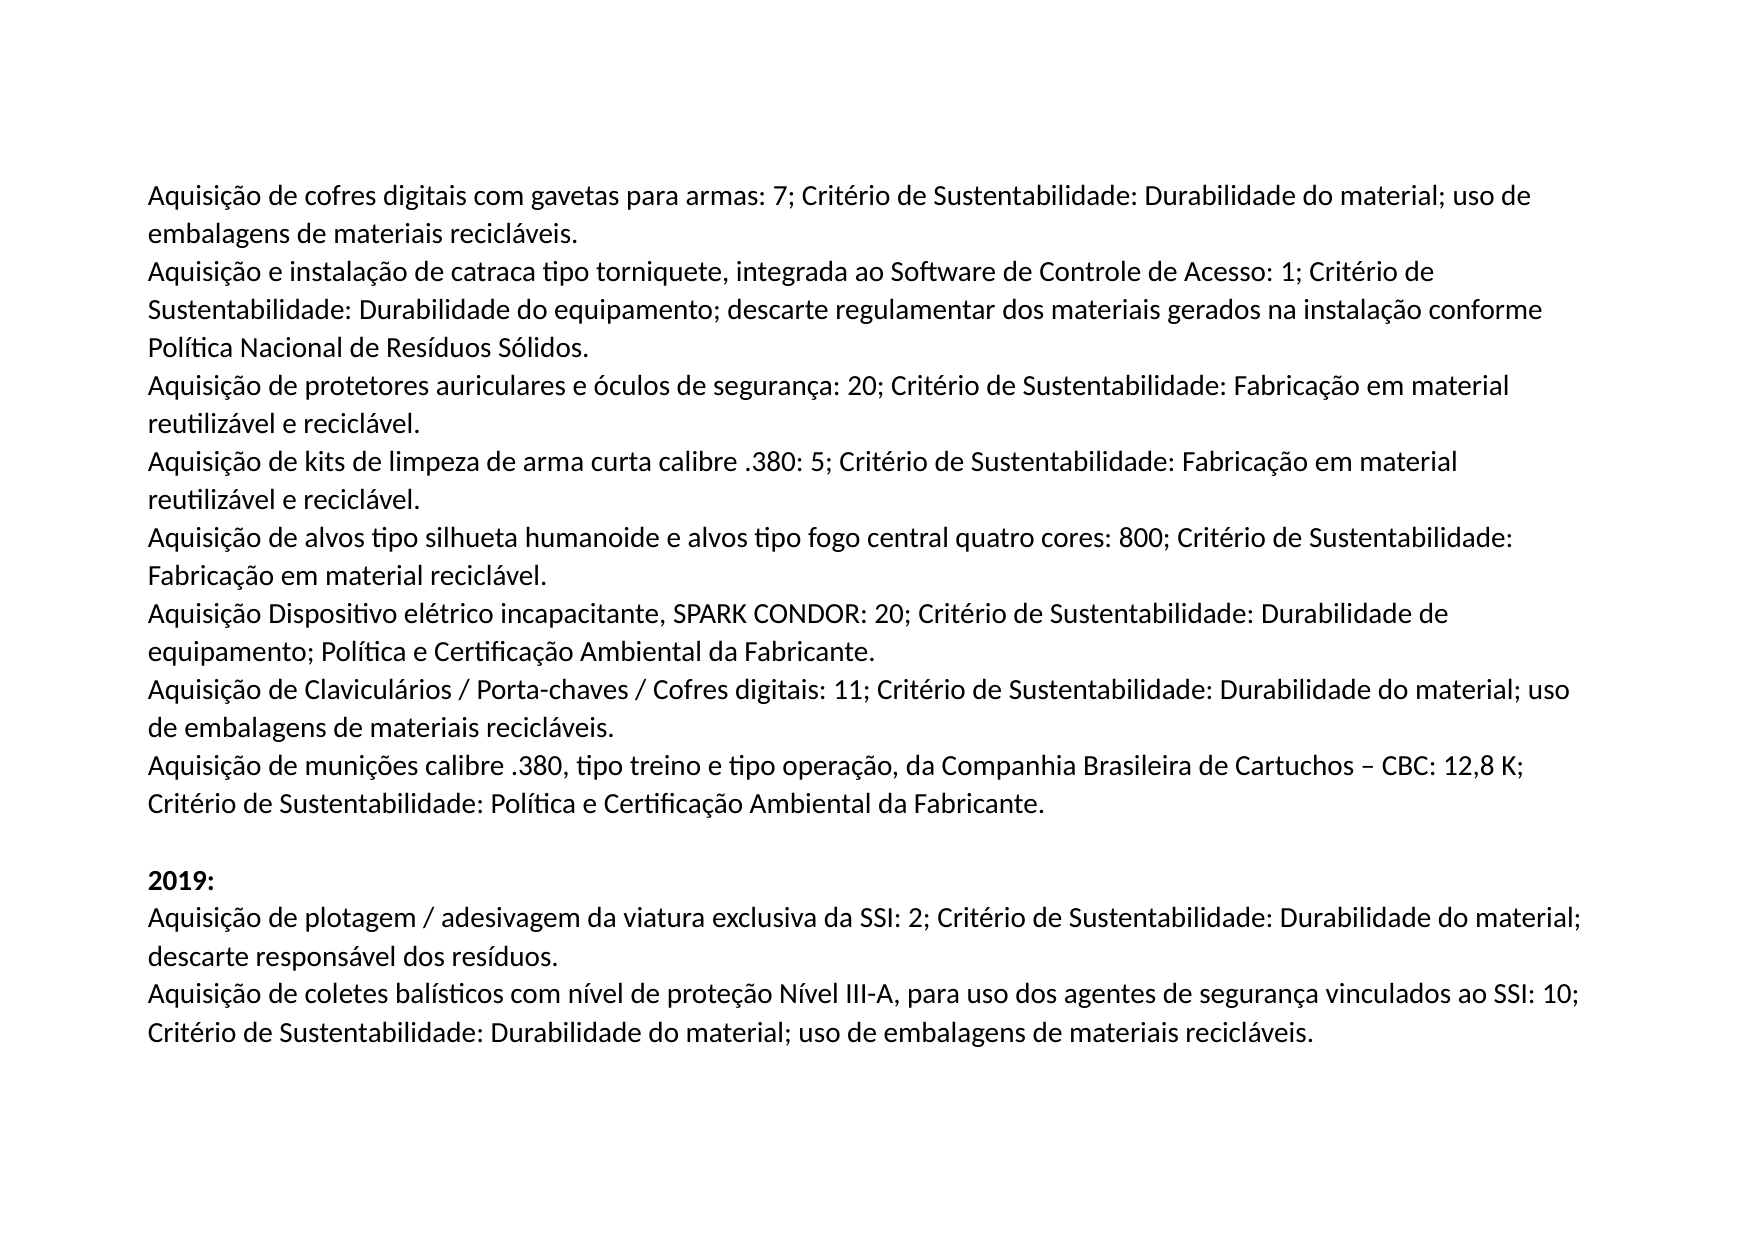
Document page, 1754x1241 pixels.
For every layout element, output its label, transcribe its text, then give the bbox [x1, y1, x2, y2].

text de embalagens de materiais recicláveis. [148, 709, 1606, 745]
text Aquisição de alvos tipo silhueta humanoide e alvos tipo fogo central quatro cores: 800; Critério de Sustentabilidade: Fabricação em material reciclável. [148, 519, 1606, 593]
text Aquisição e instalação de catraca tipo torniquete, integrada ao Software de Controle de Acesso: 1; Critério de Sustentabilidade: Durabilidade do equipamento; descarte regulamentar dos materiais gerados na instalação conforme Política Nacional de Resíduos Sólidos. [148, 253, 1606, 365]
text Aquisição de kits de limpeza de arma curta calibre .380: 5; Critério de Sustentabilidade: Fabricação em material [148, 443, 1606, 479]
text Aquisição de plotagem / adesivagem da viatura exclusiva da SSI: 2; Critério de Sustentabilidade: Durabilidade do material; [148, 899, 1606, 935]
text reutilizável e reciclável. [148, 481, 1606, 517]
text Aquisição de cofres digitais com gavetas para armas: 7; Critério de Sustentabilidade: Durabilidade do material; uso de embalagens de materiais recicláveis. [148, 177, 1606, 251]
text Aquisição de coletes balísticos com nível de proteção Nível III-A, para uso dos agentes de segurança vinculados ao SSI: 10; Critério de Sustentabilidade: Durabilidade do material; uso de embalagens de materiais recicláveis. [148, 976, 1606, 1049]
text Aquisição de munições calibre .380, tipo treino e tipo operação, da Companhia Brasileira de Cartuchos – CBC: 12,8 K; Critério de Sustentabilidade: Política e Certificação Ambiental da Fabricante. [148, 747, 1606, 821]
text Aquisição de protetores auriculares e óculos de segurança: 20; Critério de Sustentabilidade: Fabricação em material reutilizável e reciclável. [148, 367, 1606, 441]
text Aquisição Dispositivo elétrico incapacitante, SPARK CONDOR: 20; Critério de Sustentabilidade: Durabilidade de equipamento; Política e Certificação Ambiental da Fabricante. [148, 595, 1606, 669]
text 2019: [148, 862, 1606, 897]
text Aquisição de Claviculários / Porta-chaves / Cofres digitais: 11; Critério de Sustentabilidade: Durabilidade do material; uso [148, 671, 1606, 707]
text descarte responsável dos resíduos. [148, 938, 1606, 973]
